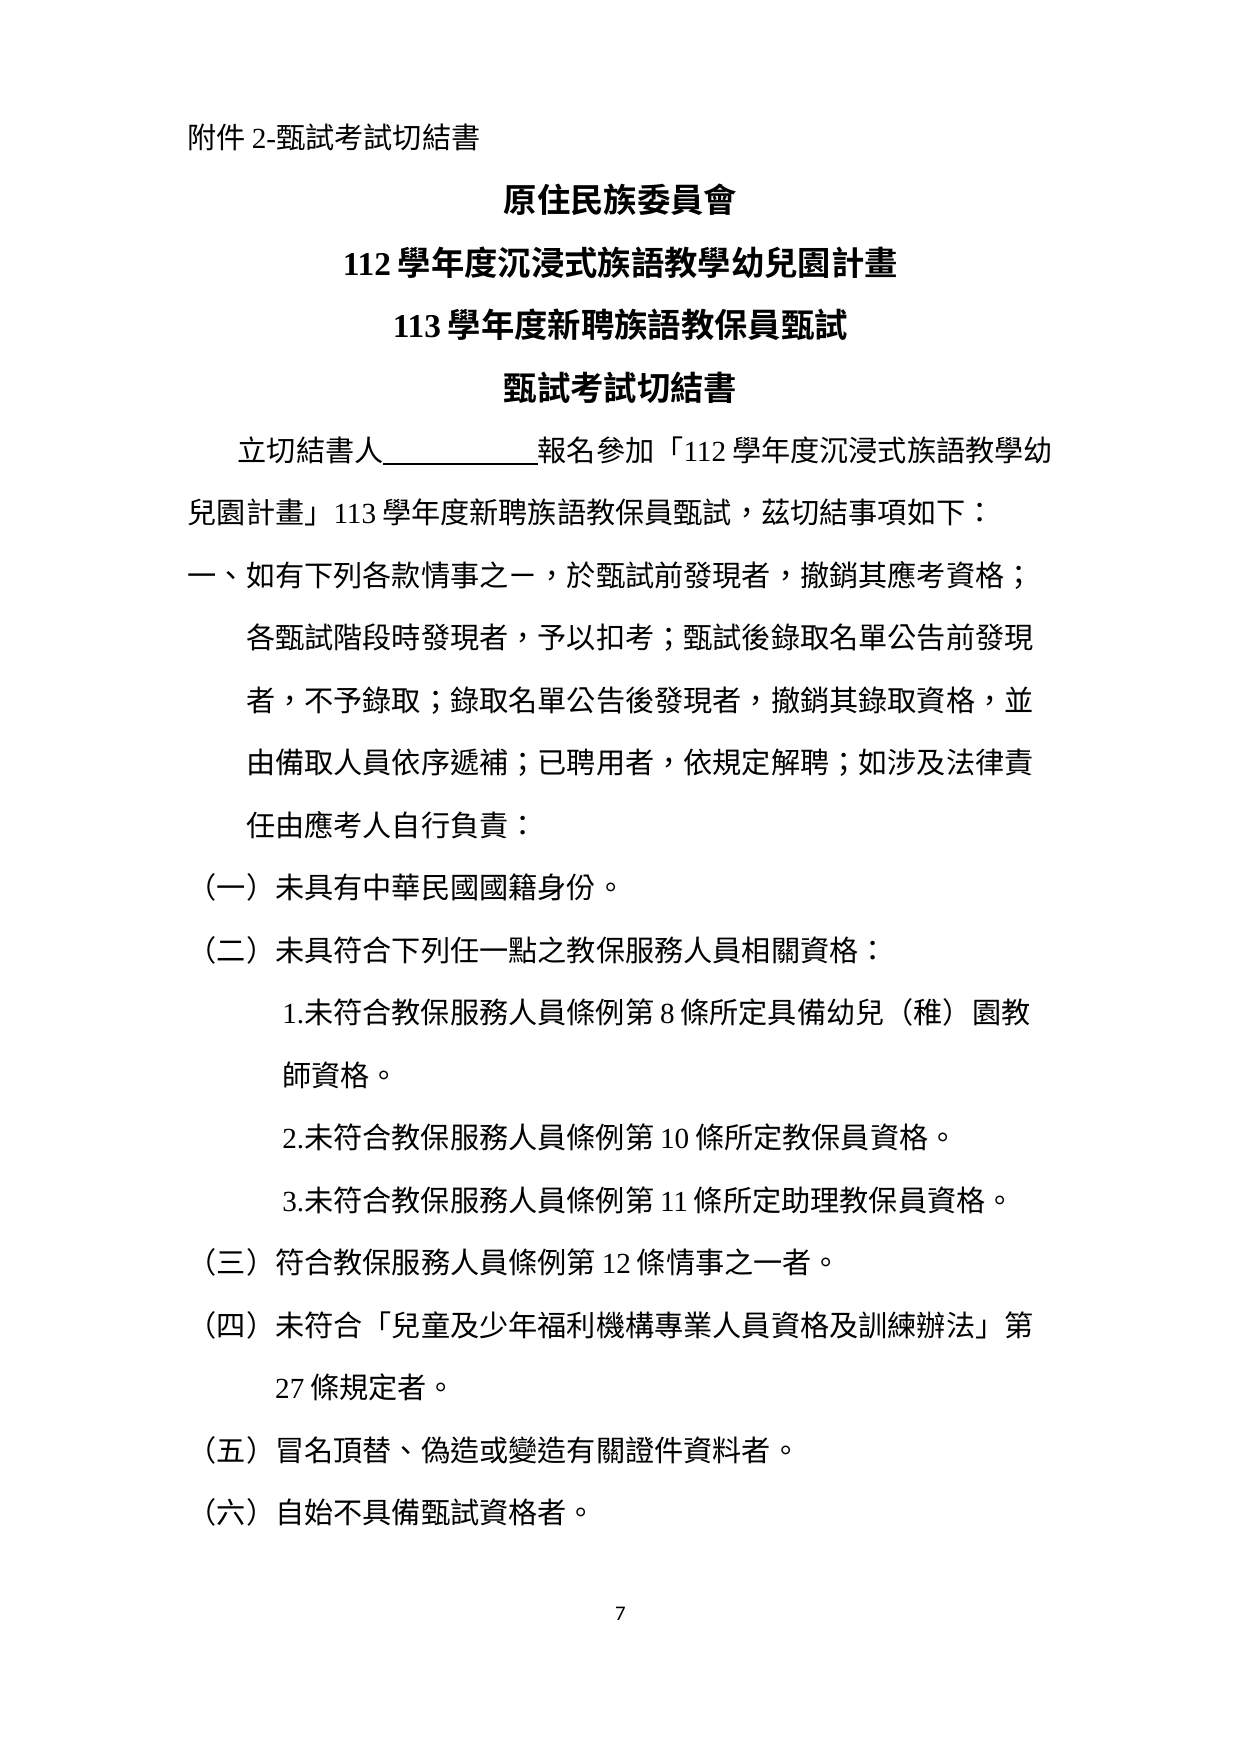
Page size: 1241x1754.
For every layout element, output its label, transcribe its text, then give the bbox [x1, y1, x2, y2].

text 附件2-甄試考試切結書 [187, 94, 1053, 157]
text （二）未具符合下列任一點之教保服務人員相關資格： [187, 907, 1053, 969]
text 113學年度新聘族語教保員甄試 [187, 282, 1053, 344]
list 未符合教保服務人員條例第8條所定具備幼兒（稚）園教師資格。 [282, 969, 1053, 1094]
text 立切結書人 報名參加「112學年度沉浸式族語教學幼兒園計畫」113學年度新聘族語教保員甄試，茲切結事項如下： [187, 407, 1053, 532]
text 一、如有下列各款情事之ㄧ，於甄試前發現者，撤銷其應考資格；各甄試階段時發現者，予以扣考；甄試後錄取名單公告前發現者，不予錄取；錄取名單公告後發現者，撤銷其錄取資格，並由備取人員依序遞補；已聘用者，依規定解聘；如涉及法律責任由應考人自行負責： [187, 532, 1053, 844]
text （五）冒名頂替、偽造或變造有關證件資料者。 [187, 1407, 1053, 1469]
text 甄試考試切結書 [187, 344, 1053, 407]
text （三）符合教保服務人員條例第12條情事之一者。 [187, 1219, 1053, 1282]
text （一）未具有中華民國國籍身份。 [187, 844, 1053, 907]
text 原住民族委員會 [187, 157, 1053, 219]
list 未符合教保服務人員條例第11條所定助理教保員資格。 [282, 1157, 1053, 1219]
text 112學年度沉浸式族語教學幼兒園計畫 [187, 219, 1053, 282]
list 未符合教保服務人員條例第10條所定教保員資格。 [282, 1094, 1053, 1157]
text （四）未符合「兒童及少年福利機構專業人員資格及訓練辦法」第27條規定者。 [187, 1282, 1053, 1407]
text （六）自始不具備甄試資格者。 [187, 1469, 1053, 1532]
